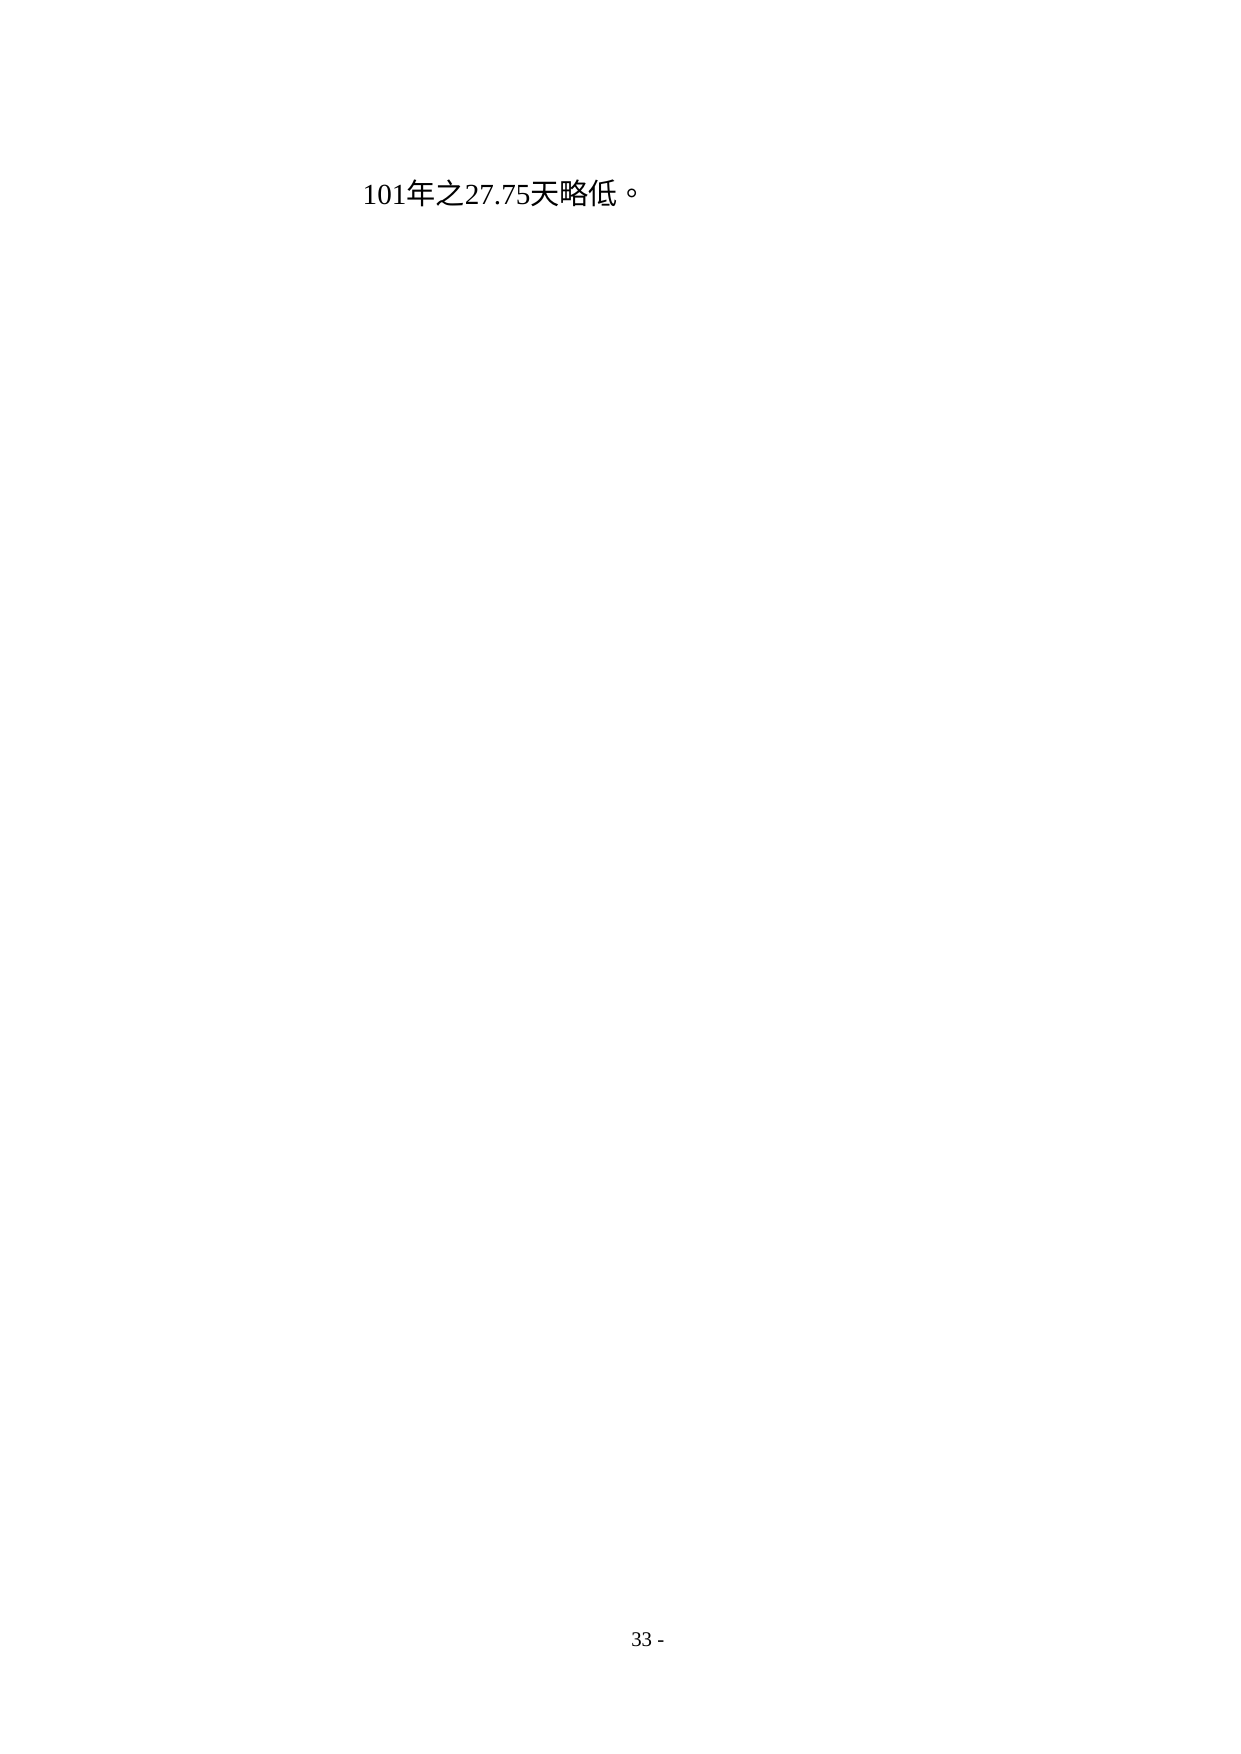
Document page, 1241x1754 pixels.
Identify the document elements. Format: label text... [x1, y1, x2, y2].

list 101年之27.75天略低。 [217, 154, 1101, 229]
